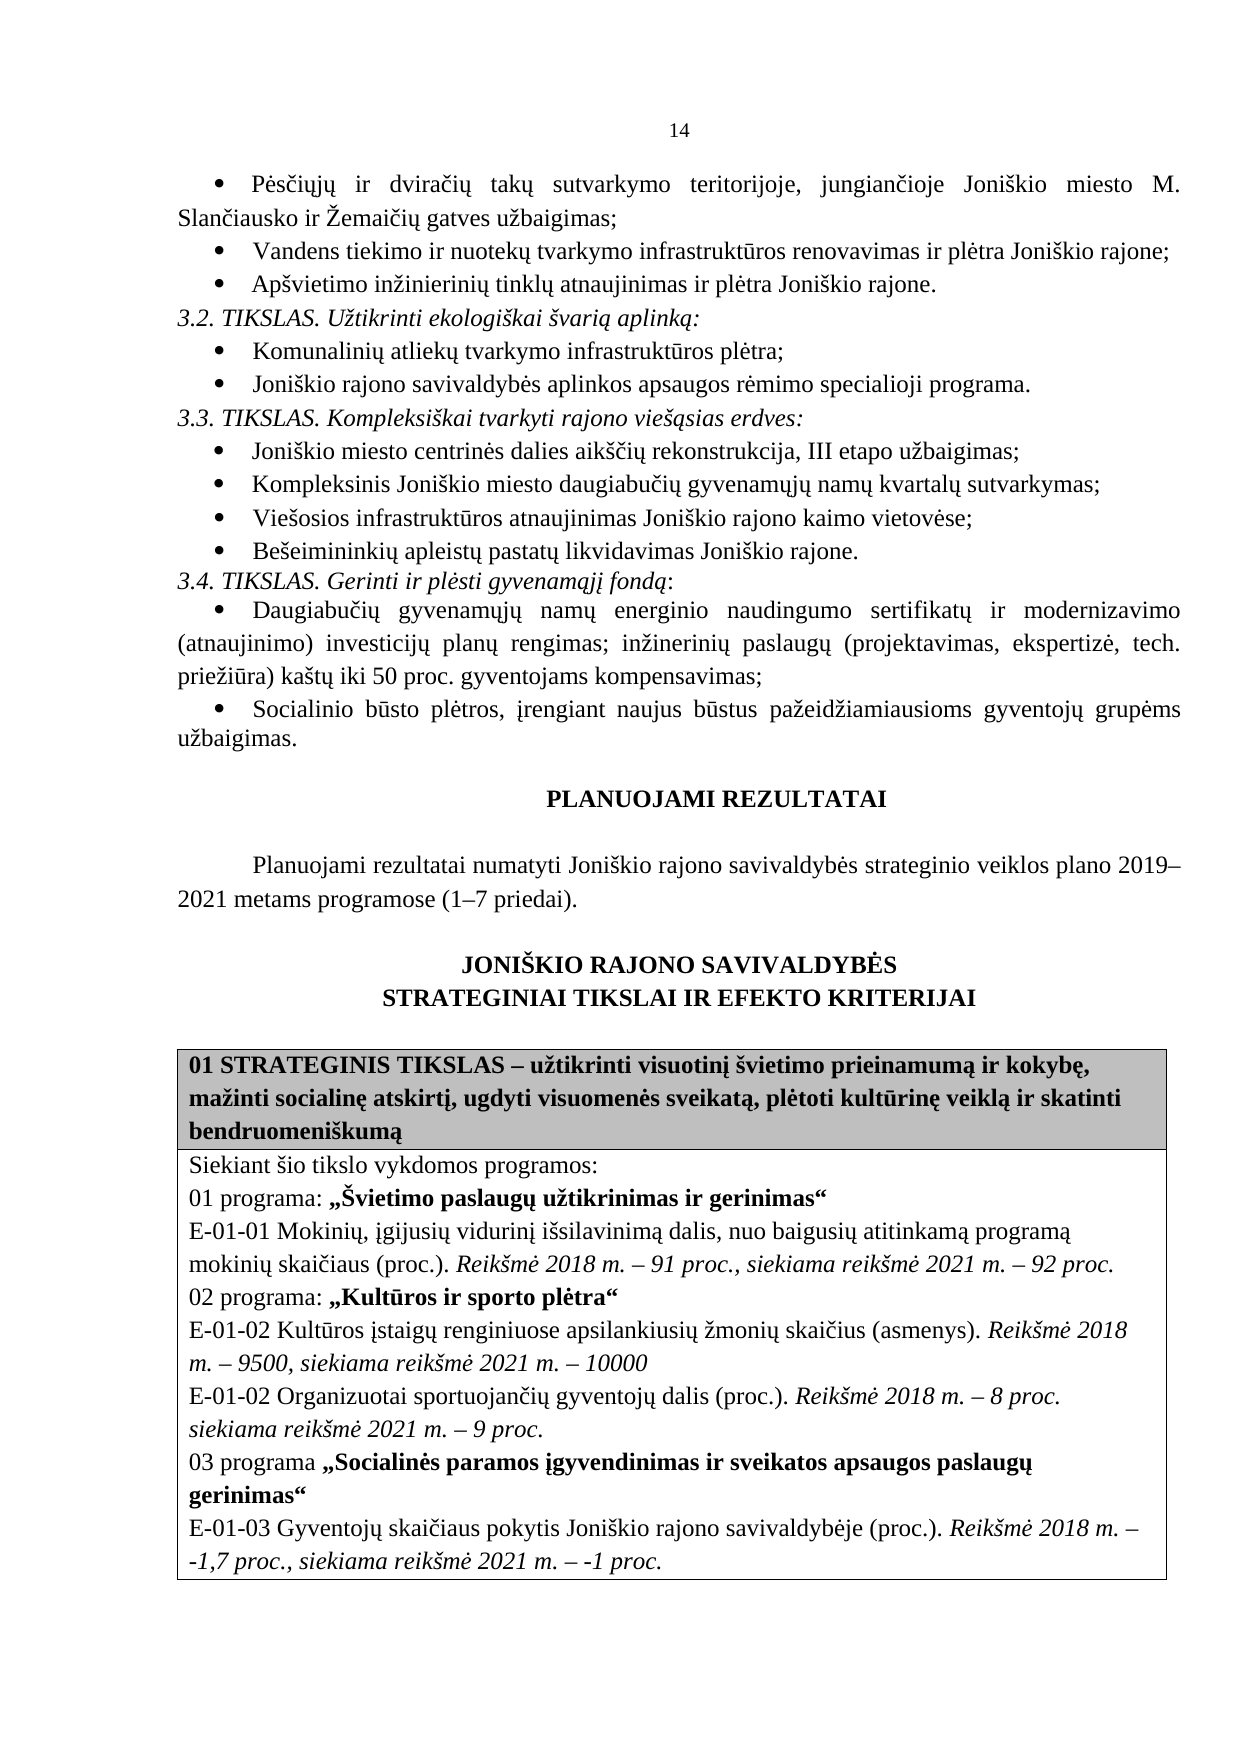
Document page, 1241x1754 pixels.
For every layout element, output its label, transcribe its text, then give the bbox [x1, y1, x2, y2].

text  Daugiabučių gyvenamųjų namų energinio naudingumo sertifikatų ir modernizavimo (atnaujinimo) investicijų planų rengimas; inžinerinių paslaugų (projektavimas, ekspertizė, tech. priežiūra) kaštų iki 50 proc. gyventojams kompensavimas; [177, 595, 1181, 690]
text 3.3. TIKSLAS. Kompleksiškai tvarkyti rajono viešąsias erdves: [177, 399, 1181, 433]
text  Bešeimininkių apleistų pastatų likvidavimas Joniškio rajone. [215, 533, 1181, 566]
text  Kompleksinis Joniškio miesto daugiabučių gyvenamųjų namų kvartalų sutvarkymas; [214, 466, 1181, 499]
text PLANUOJAMI REZULTATAI [177, 784, 1181, 813]
text  Pėsčiųjų ir dviračių takų sutvarkymo teritorijoje, jungiančioje Joniškio miesto M. Slančiausko ir Žemaičių gatves užbaigimas; [177, 166, 1181, 233]
text 3.2. TIKSLAS. Užtikrinti ekologiškai švarią aplinką: [177, 299, 1181, 333]
text  Apšvietimo inžinierinių tinklų atnaujinimas ir plėtra Joniškio rajone. [215, 266, 1181, 299]
text  Vandens tiekimo ir nuotekų tvarkymo infrastruktūros renovavimas ir plėtra Joniškio rajone; [177, 233, 1181, 266]
table_header 01 STRATEGINIS TIKSLAS – užtikrinti visuotinį švietimo prieinamumą ir kokybę, mažinti socialinę atskirtį, ugdyti visuomenės sveikatą, plėtoti kultūrinę veiklą ir skatinti bendruomeniškumą [178, 1050, 1166, 1149]
text  Joniškio rajono savivaldybės aplinkos apsaugos rėmimo specialioji programa. [215, 366, 1181, 399]
text  Socialinio būsto plėtros, įrengiant naujus būstus pažeidžiamiausioms gyventojų grupėms užbaigimas. [177, 694, 1181, 752]
text  Joniškio miesto centrinės dalies aikščių rekonstrukcija, III etapo užbaigimas; [214, 433, 1181, 466]
text JONIŠKIO RAJONO SAVIVALDYBĖS [177, 950, 1181, 978]
text Planuojami rezultatai numatyti Joniškio rajono savivaldybės strateginio veiklos plano 2019–2021 metams programose (1–7 priedai). [177, 851, 1181, 912]
table_cell Siekiant šio tikslo vykdomos programos: 01 programa: „Švietimo paslaugų užtikrinimas ir gerinimas“ E-01-01 Mokinių, įgijusių vidurinį išsilavinimą dalis, nuo baigusių atitinkamą programą mokinių skaičiaus (proc.). Reikšmė 2018 m. – 91 proc., siekiama reikšmė 2021 m. – 92 proc. 02 programa: „Kultūros ir sporto plėtra“ E-01-02 Kultūros įstaigų renginiuose apsilankiusių žmonių skaičius (asmenys). Reikšmė 2018 m. – 9500, siekiama reikšmė 2021 m. – 10000 E-01-02 Organizuotai sportuojančių gyventojų dalis (proc.). Reikšmė 2018 m. – 8 proc. siekiama reikšmė 2021 m. – 9 proc. 03 programa „Socialinės paramos įgyvendinimas ir sveikatos apsaugos paslaugų gerinimas“ E-01-03 Gyventojų skaičiaus pokytis Joniškio rajono savivaldybėje (proc.). Reikšmė 2018 m. – -1,7 proc., siekiama reikšmė 2021 m. – -1 proc. [178, 1150, 1166, 1579]
text STRATEGINIAI TIKSLAI IR EFEKTO KRITERIJAI [177, 983, 1181, 1011]
text  Viešosios infrastruktūros atnaujinimas Joniškio rajono kaimo vietovėse; [215, 499, 1181, 533]
text  Komunalinių atliekų tvarkymo infrastruktūros plėtra; [215, 333, 1181, 366]
text 3.4. TIKSLAS. Gerinti ir plėsti gyvenamąjį fondą: [177, 566, 1181, 595]
